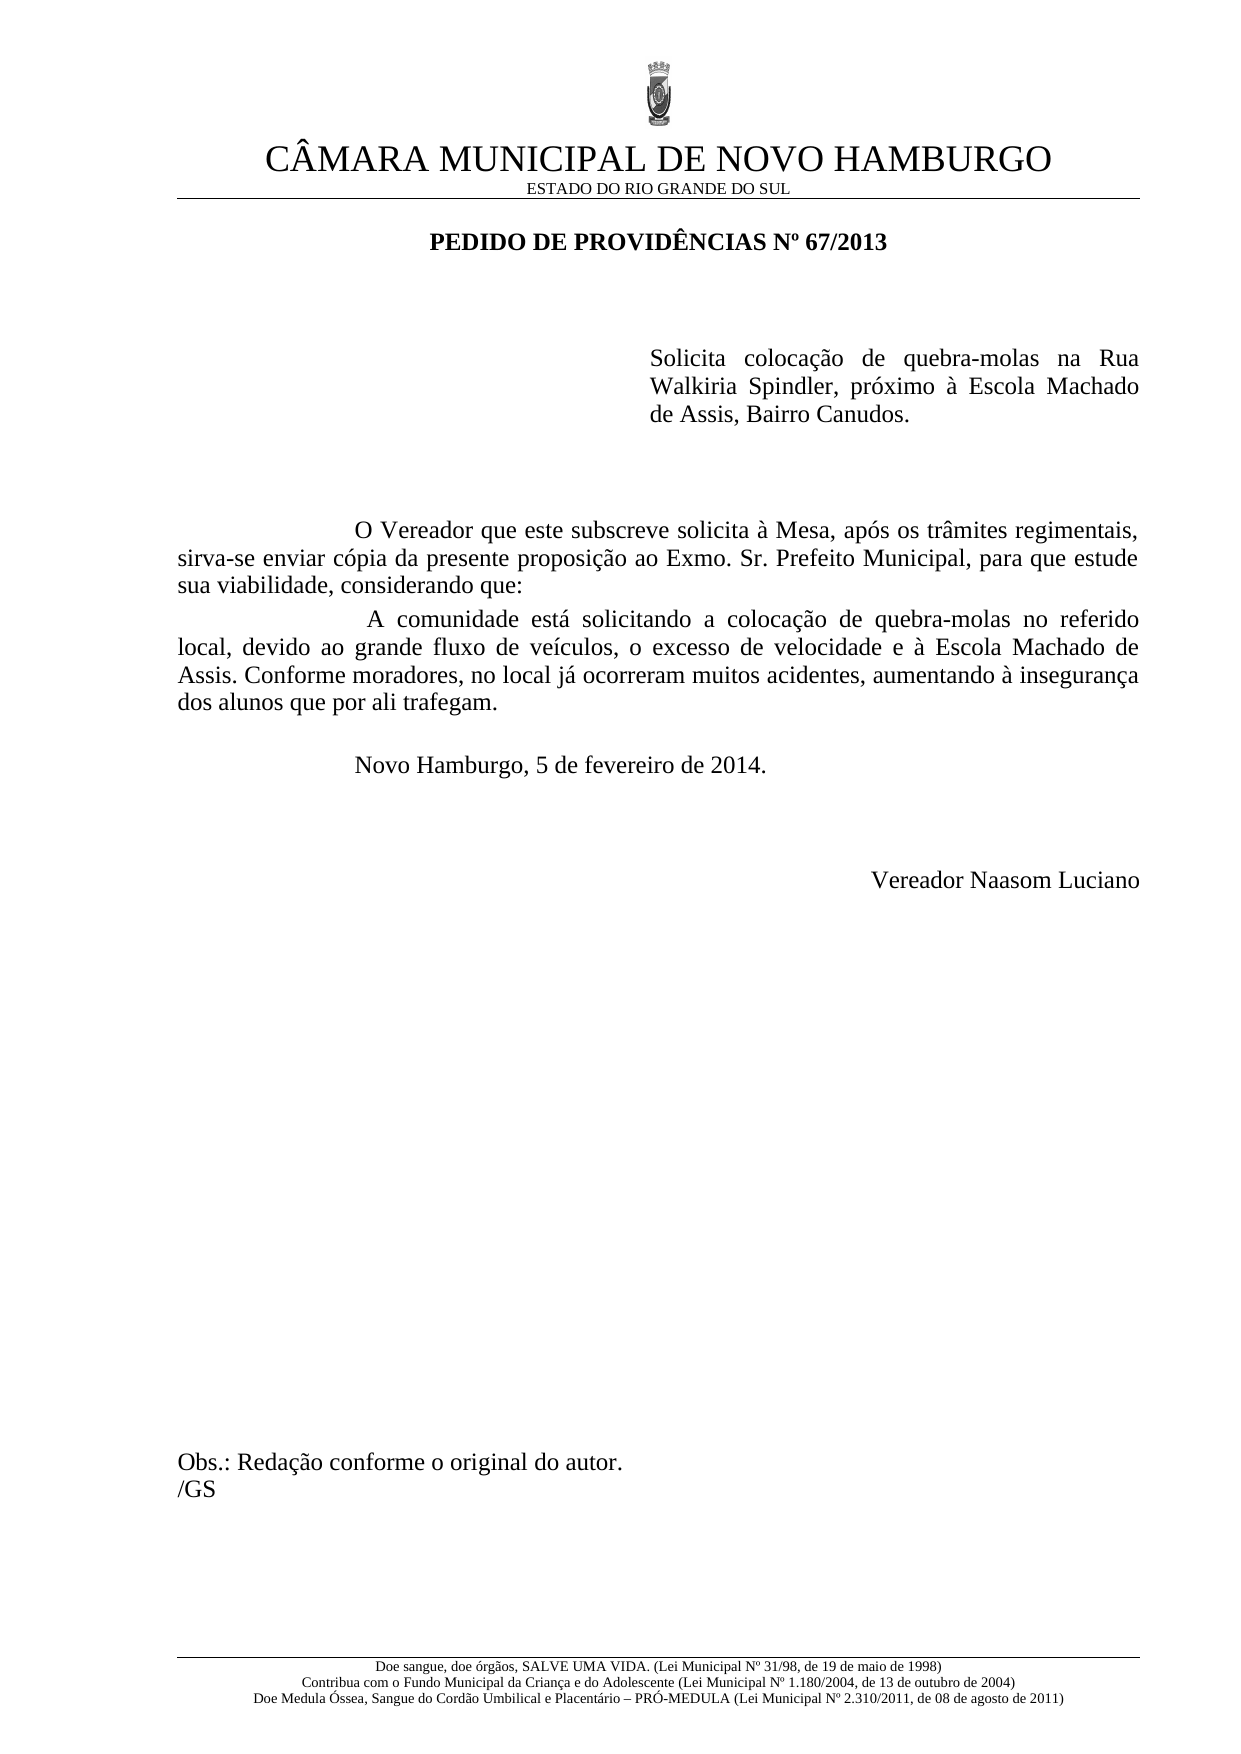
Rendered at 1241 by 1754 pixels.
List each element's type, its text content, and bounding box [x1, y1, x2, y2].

text /GS [177, 1476, 1140, 1503]
text A comunidade está solicitando a colocação de quebra-molas no referido local, devido ao grande fluxo de veículos, o excesso de velocidade e à Escola Machado de Assis. Conforme moradores, no local já ocorreram muitos acidentes, aumentando à insegurança dos alunos que por ali trafegam. [177, 605, 1140, 716]
text O Vereador que este subscreve solicita à Mesa, após os trâmites regimentais, sirva-se enviar cópia da presente proposição ao Exmo. Sr. Prefeito Municipal, para que estude sua viabilidade, considerando que: [177, 516, 1140, 599]
text Novo Hamburgo, 5 de fevereiro de 2014. [177, 752, 1140, 779]
text Solicita colocação de quebra-molas na Rua Walkiria Spindler, próximo à Escola Machado de Assis, Bairro Canudos. [649, 344, 1140, 428]
text Obs.: Redação conforme o original do autor. [177, 1448, 1140, 1476]
text Vereador Naasom Luciano [177, 866, 1140, 894]
text PEDIDO DE PROVIDÊNCIAS Nº 67/2013 [177, 228, 1140, 256]
